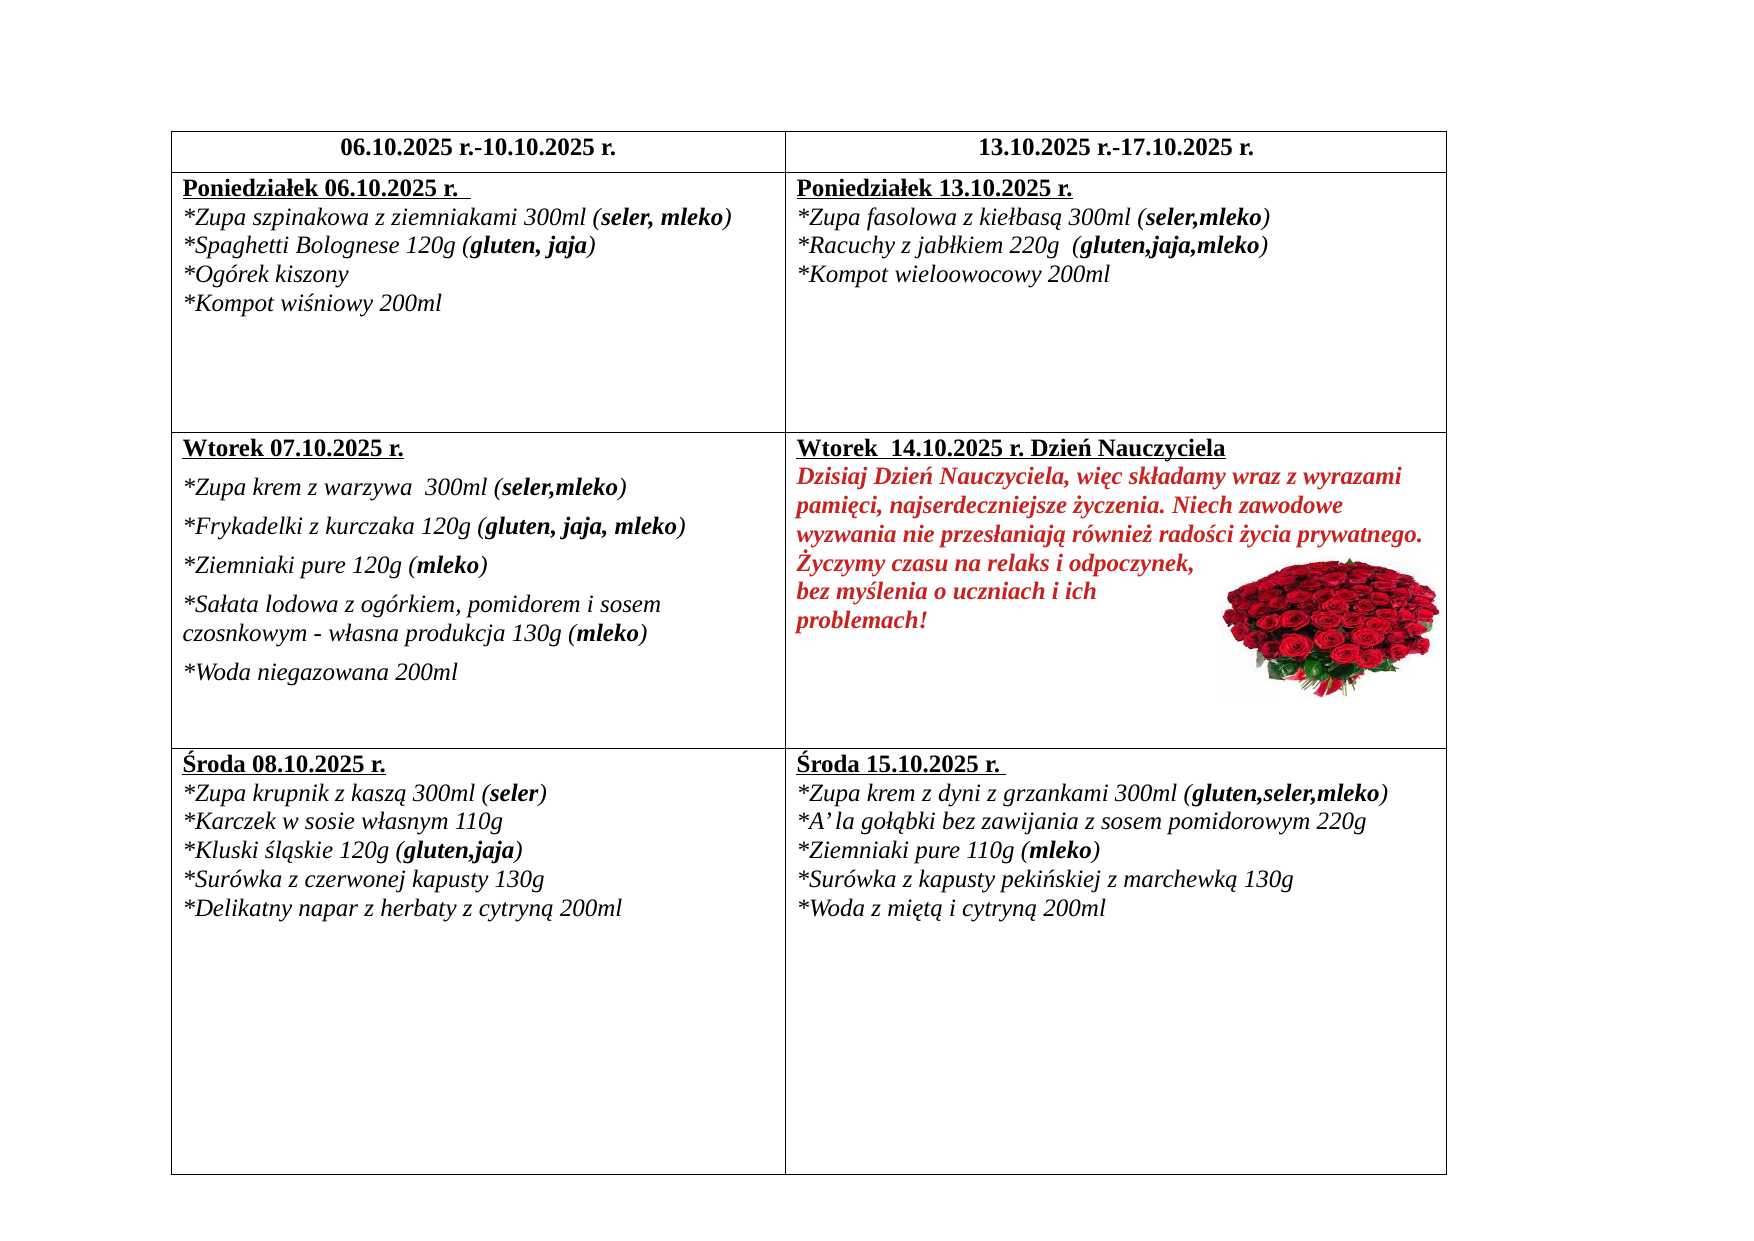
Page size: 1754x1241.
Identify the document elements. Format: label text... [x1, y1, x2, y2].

table_cell Wtorek 14.10.2025 r. Dzień Nauczyciela Dzisiaj Dzień Nauczyciela, więc składamy wraz z wyrazami pamięci, najserdeczniejsze życzenia. Niech zawodowe wyzwania nie przesłaniają również radości życia prywatnego. Życzymy czasu na relaks i odpoczynek, bez myślenia o uczniach i ich problemach! [786, 433, 1446, 748]
picture [1219, 556, 1444, 698]
table_header 13.10.2025 r.-17.10.2025 r. [786, 132, 1446, 172]
table_cell Poniedziałek 06.10.2025 r. *Zupa szpinakowa z ziemniakami 300ml (seler, mleko) *Spaghetti Bolognese 120g (gluten, jaja) *Ogórek kiszony *Kompot wiśniowy 200ml [172, 173, 785, 432]
table_cell Poniedziałek 13.10.2025 r. *Zupa fasolowa z kiełbasą 300ml (seler,mleko) *Racuchy z jabłkiem 220g (gluten,jaja,mleko) *Kompot wieloowocowy 200ml [786, 173, 1446, 432]
table_header 06.10.2025 r.-10.10.2025 r. [172, 132, 785, 172]
table_cell Środa 08.10.2025 r. *Zupa krupnik z kaszą 300ml (seler) *Karczek w sosie własnym 110g *Kluski śląskie 120g (gluten,jaja) *Surówka z czerwonej kapusty 130g *Delikatny napar z herbaty z cytryną 200ml [172, 749, 785, 1174]
table_cell Środa 15.10.2025 r. *Zupa krem z dyni z grzankami 300ml (gluten,seler,mleko) *A’ la gołąbki bez zawijania z sosem pomidorowym 220g *Ziemniaki pure 110g (mleko) *Surówka z kapusty pekińskiej z marchewką 130g *Woda z miętą i cytryną 200ml [786, 749, 1446, 1174]
table_cell Wtorek 07.10.2025 r. *Zupa krem z warzywa 300ml (seler,mleko) *Frykadelki z kurczaka 120g (gluten, jaja, mleko) *Ziemniaki pure 120g (mleko) *Sałata lodowa z ogórkiem, pomidorem i sosem czosnkowym - własna produkcja 130g (mleko) *Woda niegazowana 200ml [172, 433, 785, 748]
